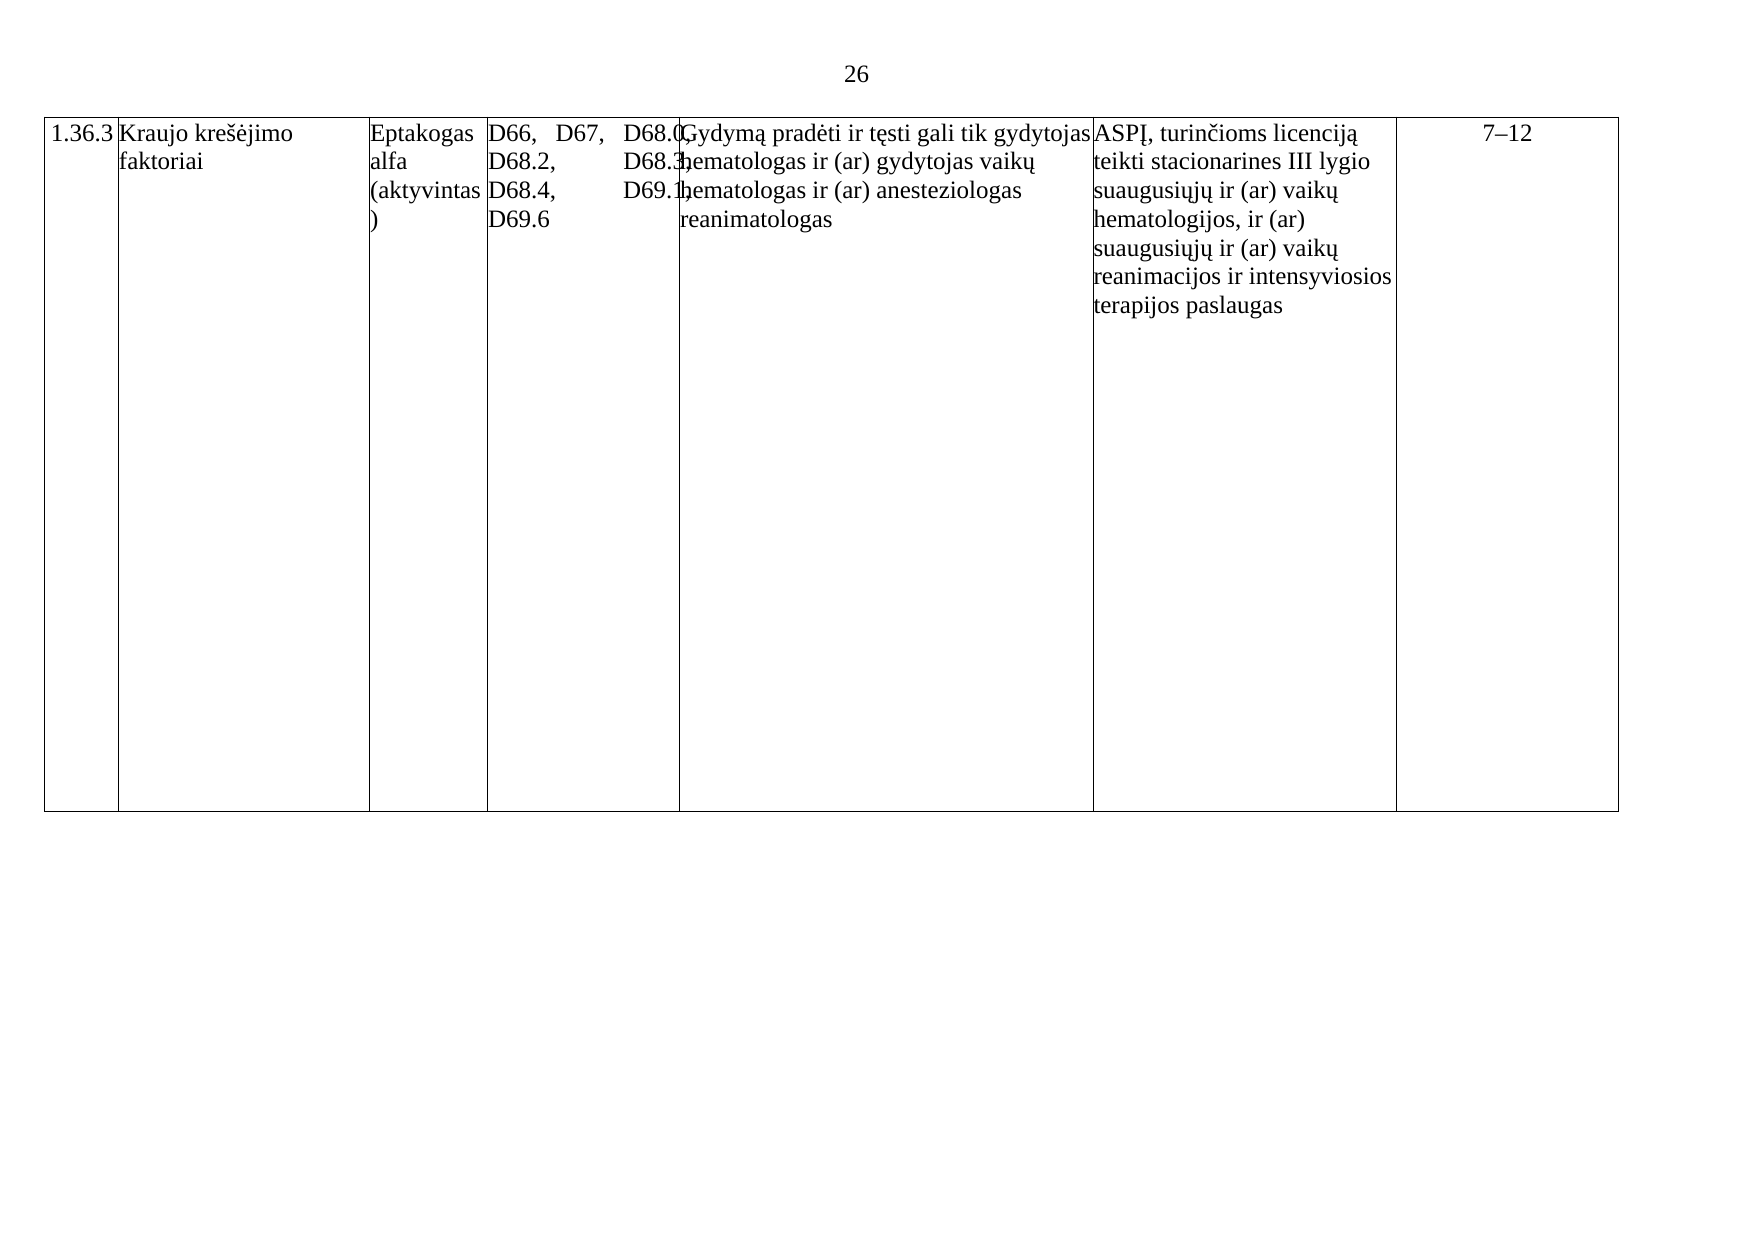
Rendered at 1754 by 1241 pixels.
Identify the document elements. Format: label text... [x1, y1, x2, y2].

table_cell ASPĮ, turinčioms licenciją teikti stacionarines III lygio suaugusiųjų ir (ar) vaikų hematologijos, ir (ar) suaugusiųjų ir (ar) vaikų reanimacijos ir intensyviosios terapijos paslaugas [1094, 118, 1396, 811]
table_cell Eptakogas alfa (aktyvintas) [370, 118, 487, 811]
table_cell 7–12 [1397, 118, 1618, 811]
table_cell Kraujo krešėjimo faktoriai [119, 118, 369, 811]
table_cell [1619, 117, 1625, 811]
table_cell Gydymą pradėti ir tęsti gali tik gydytojas hematologas ir (ar) gydytojas vaikų hematologas ir (ar) anesteziologas reanimatologas [680, 118, 1093, 811]
table_cell D66, D67, D68.0, D68.2, D68.3, D68.4, D69.1, D69.6 [488, 118, 679, 811]
table_cell 1.36.3 [45, 118, 118, 811]
